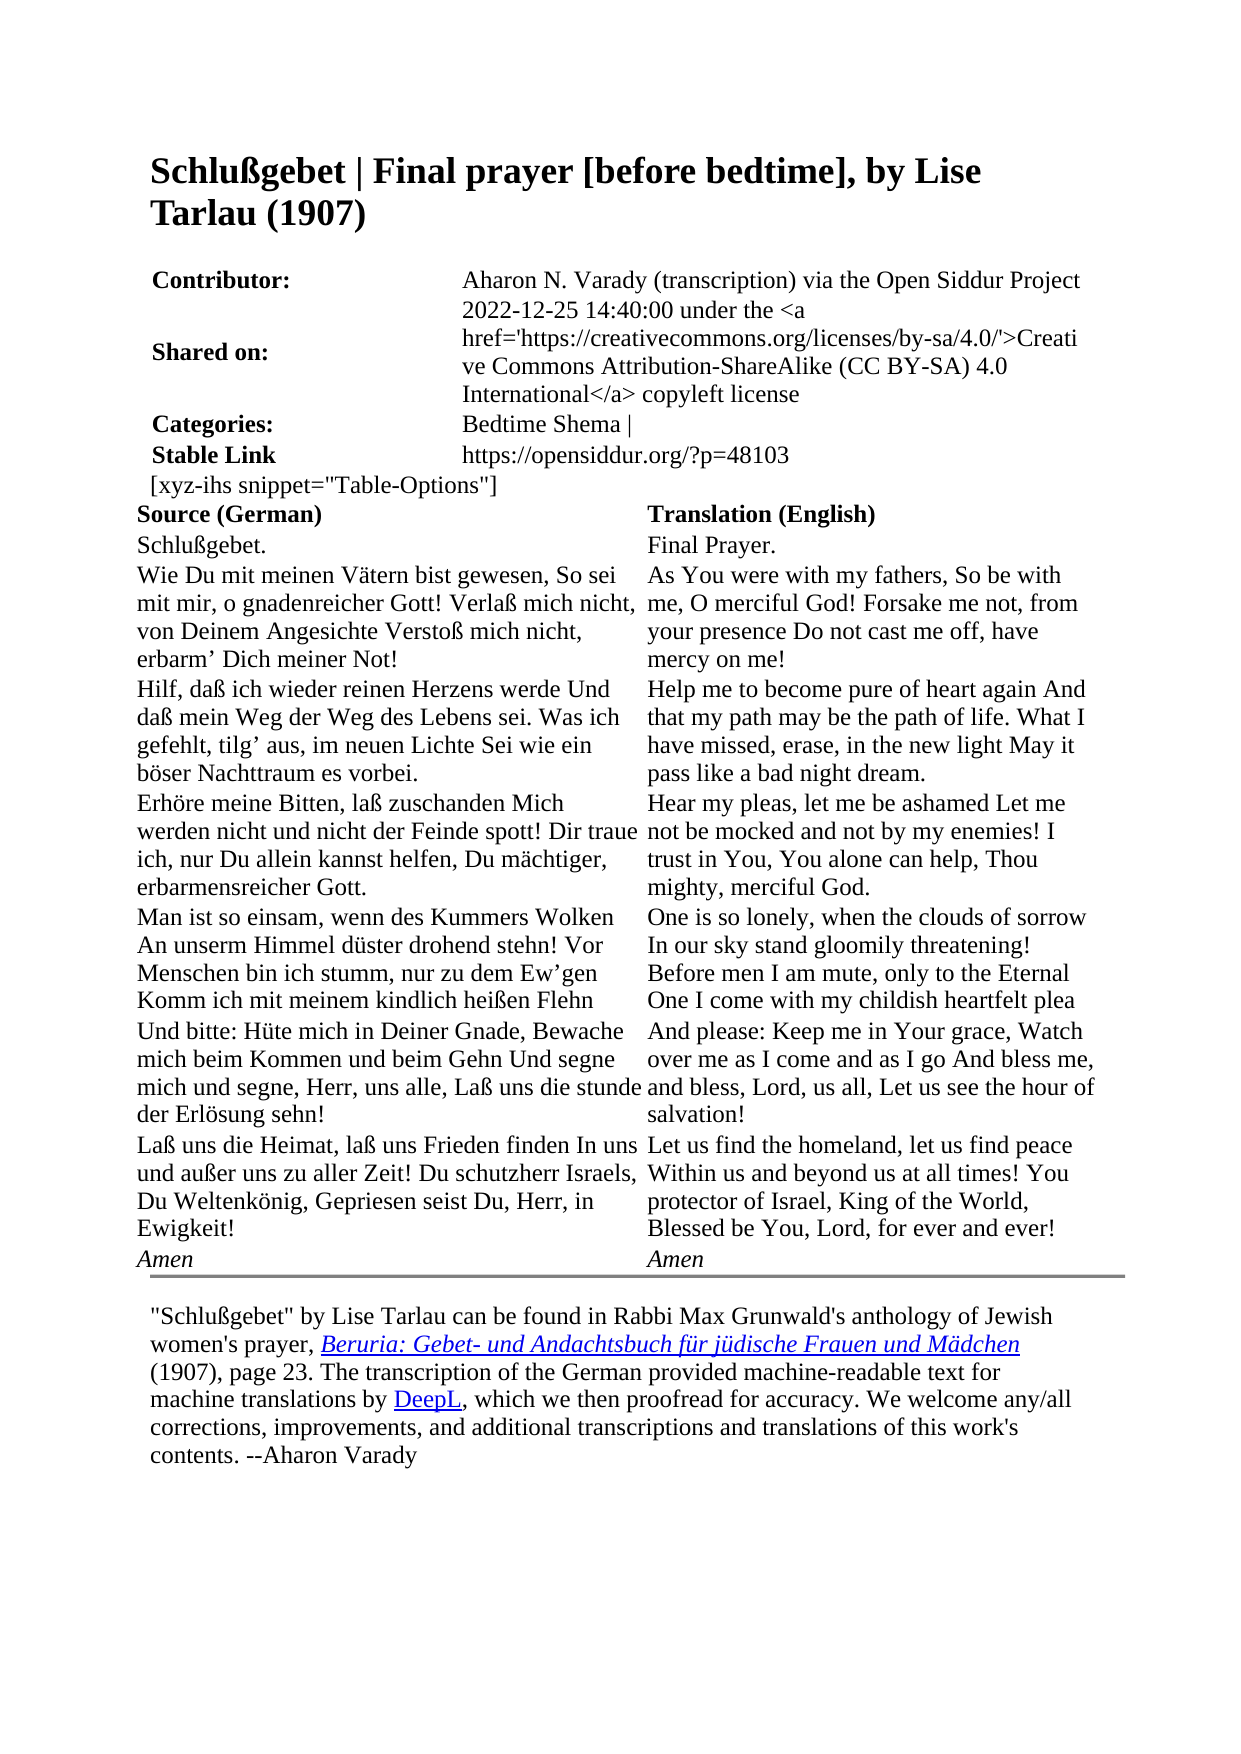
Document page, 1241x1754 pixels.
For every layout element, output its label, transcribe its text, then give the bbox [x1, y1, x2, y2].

table_cell Erhöre meine Bitten, laß zuschanden Mich werden nicht und nicht der Feinde spott! Dir traue ich, nur Du allein kannst helfen, Du mächtiger, erbarmensreicher Gott. [135, 788, 645, 902]
table_cell Wie Du mit meinen Vätern bist gewesen, So sei mit mir, o gnadenreicher Gott! Verlaß mich nicht, von Deinem Angesichte Verstoß mich nicht, erbarm’ Dich meiner Not! [135, 560, 645, 674]
table_cell And please: Keep me in Your grace, Watch over me as I come and as I go And bless me, and bless, Lord, us all, Let us see the hour of salvation! [645, 1016, 1105, 1130]
table_header Translation (English) [645, 499, 1105, 529]
table_cell Laß uns die Heimat, laß uns Frieden finden In uns und außer uns zu aller Zeit! Du schutzherr Israels, Du Weltenkönig, Gepriesen seist Du, Herr, in Ewigkeit! [135, 1130, 645, 1244]
table_header Aharon N. Varady (transcription) via the Open Siddur Project [460, 264, 1090, 295]
table_cell Stable Link [150, 440, 460, 471]
text [xyz-ihs snippet="Table-Options"] [150, 471, 1090, 498]
subtitle Schlußgebet | Final prayer [before bedtime], by Lise Tarlau (1907) [150, 150, 1090, 233]
table_cell Amen [135, 1244, 645, 1275]
table_cell Schlußgebet. [135, 529, 645, 560]
table_cell https://opensiddur.org/?p=48103 [460, 440, 1090, 471]
table_cell Let us find the homeland, let us find peace Within us and beyond us at all times! You protector of Israel, King of the World, Blessed be You, Lord, for ever and ever! [645, 1130, 1105, 1244]
table_cell Und bitte: Hüte mich in Deiner Gnade, Bewache mich beim Kommen und beim Gehn Und segne mich und segne, Herr, uns alle, Laß uns die stunde der Erlösung sehn! [135, 1016, 645, 1130]
table_cell Shared on: [150, 295, 460, 409]
table_cell 2022-12-25 14:40:00 under the <a href='https://creativecommons.org/licenses/by-sa/4.0/'>Creative Commons Attribution-ShareAlike (CC BY-SA) 4.0 International</a> copyleft license [460, 295, 1090, 409]
table_cell Amen [645, 1244, 1105, 1274]
table_header Contributor: [150, 264, 460, 295]
table_cell Hilf, daß ich wieder reinen Herzens werde Und daß mein Weg der Weg des Lebens sei. Was ich gefehlt, tilg’ aus, im neuen Lichte Sei wie ein böser Nachttraum es vorbei. [135, 674, 645, 788]
table_cell Bedtime Shema | [460, 409, 1090, 440]
table_cell As You were with my fathers, So be with me, O merciful God! Forsake me not, from your presence Do not cast me off, have mercy on me! [645, 560, 1105, 674]
table_header Source (German) [135, 499, 645, 529]
text "Schlußgebet" by Lise Tarlau can be found in Rabbi Max Grunwald's anthology of Jewish women's prayer, Beruria: Gebet- und Andachtsbuch für jüdische Frauen und Mädchen (1907), page 23. The transcription of the German provided machine-readable text for machine translations by DeepL, which we then proofread for accuracy. We welcome any/all corrections, improvements, and additional transcriptions and translations of this work's contents. --Aharon Varady [150, 1302, 1090, 1469]
table_cell Categories: [150, 409, 460, 440]
table_cell Help me to become pure of heart again And that my path may be the path of life. What I have missed, erase, in the new light May it pass like a bad night dream. [645, 674, 1105, 788]
table_cell One is so lonely, when the clouds of sorrow In our sky stand gloomily threatening! Before men I am mute, only to the Eternal One I come with my childish heartfelt plea [645, 902, 1105, 1016]
table_cell Hear my pleas, let me be ashamed Let me not be mocked and not by my enemies! I trust in You, You alone can help, Thou mighty, merciful God. [645, 788, 1105, 902]
table_cell Man ist so einsam, wenn des Kummers Wolken An unserm Himmel düster drohend stehn! Vor Menschen bin ich stumm, nur zu dem Ew’gen Komm ich mit meinem kindlich heißen Flehn [135, 902, 645, 1016]
table_cell Final Prayer. [645, 529, 1105, 560]
